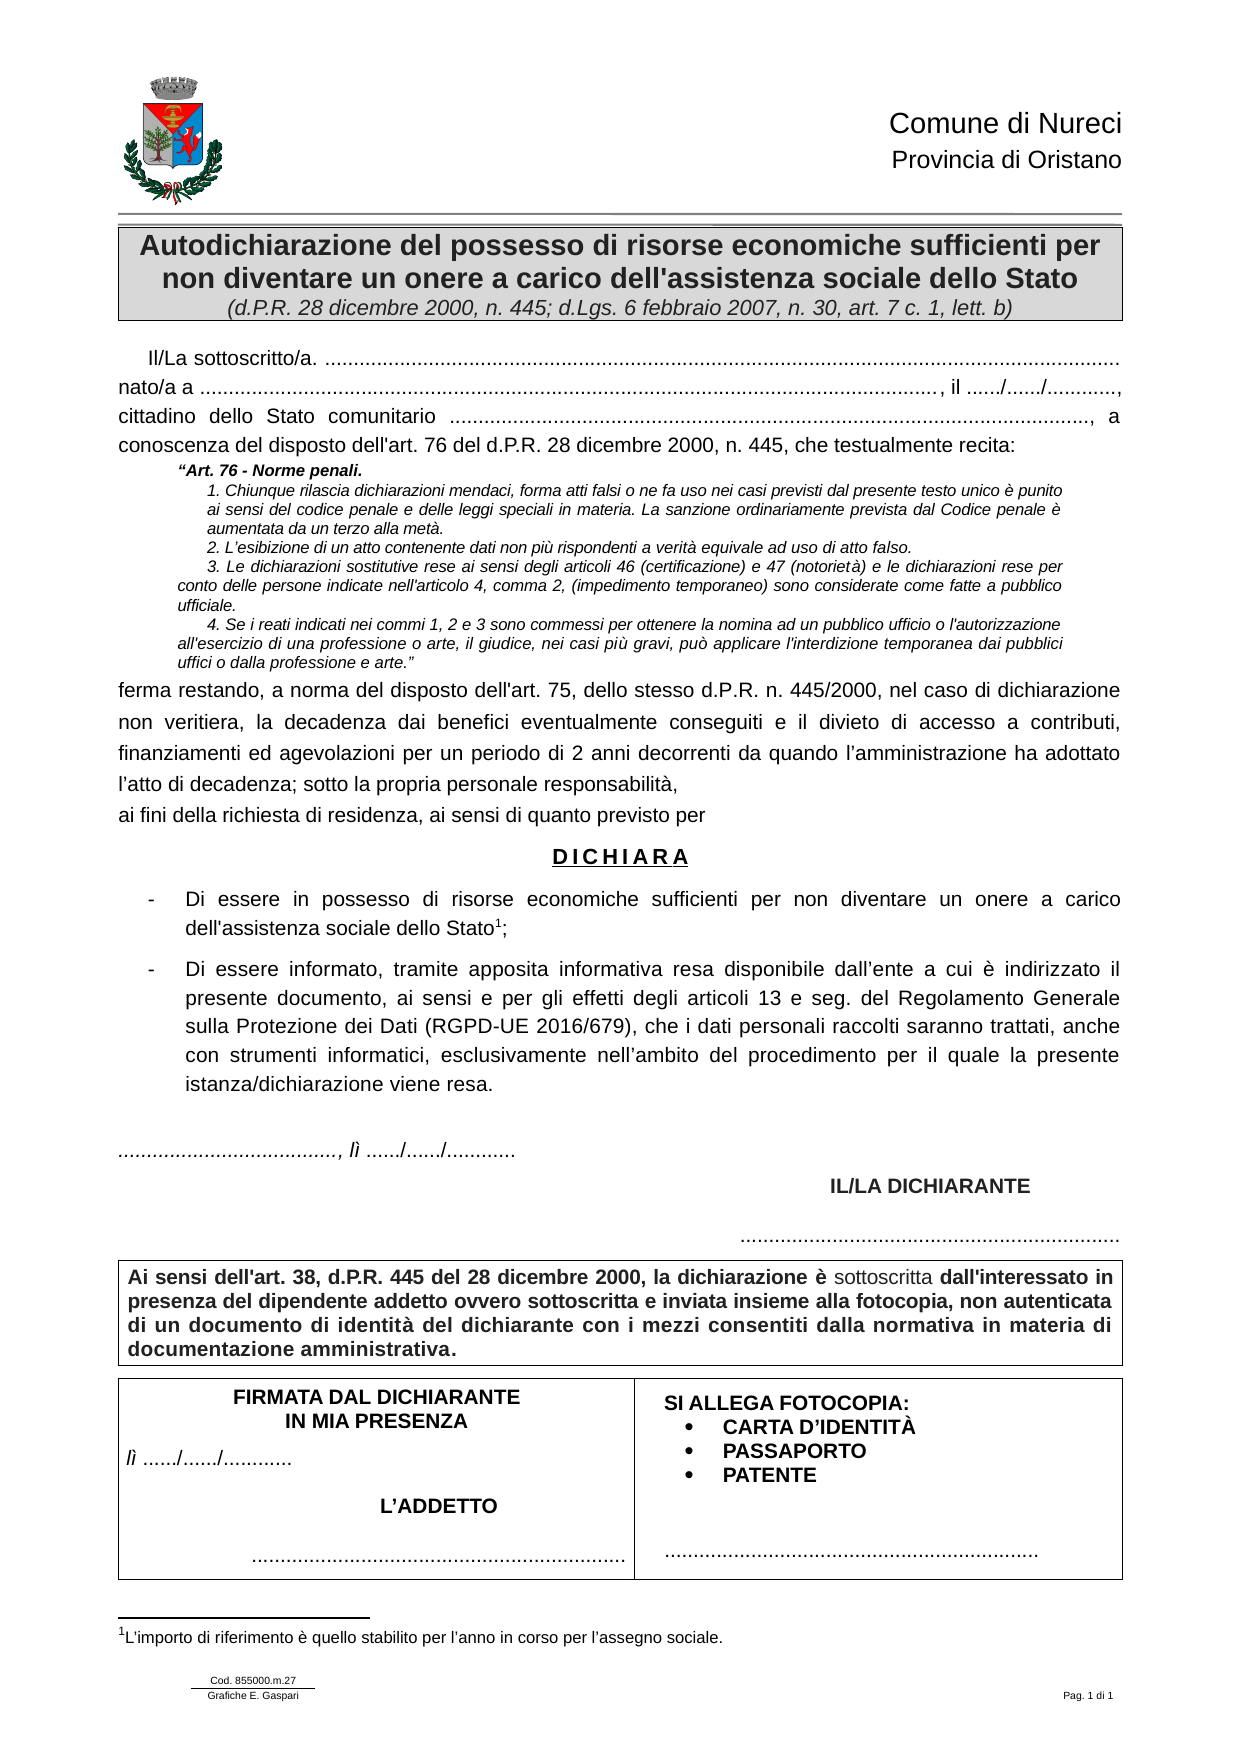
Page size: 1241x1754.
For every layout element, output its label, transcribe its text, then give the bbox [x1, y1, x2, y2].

text 2. L’esibizione di un atto contenente dati non più rispondenti a verità equivale ad uso di atto falso. [207, 538, 1063, 557]
list Di essere in possesso di risorse economiche sufficienti per non diventare un onere a carico dell'assistenza sociale dello Stato; [148, 887, 1122, 939]
table_header FIRMATA DAL DICHIARANTE IN MIA PRESENZA lì ....../....../............ L’ADDETTO ................................................................. [119, 1379, 634, 1579]
table_header Ai sensi dell'art. 38, d.P.R. 445 del 28 dicembre 2000, la dichiarazione è sottoscritta dall'interessato in presenza del dipendente addetto ovvero sottoscritta e inviata insieme alla fotocopia, non autenticata di un documento di identità del dichiarante con i mezzi consentiti dalla normativa in materia di documentazione amministrativa. [119, 1261, 1122, 1365]
text 4. Se i reati indicati nei commi 1, 2 e 3 sono commessi per ottenere la nomina ad un pubblico ufficio o l'autorizzazione all'esercizio di una professione o arte, il giudice, nei casi più gravi, può applicare l'interdizione temporanea dai pubblici uffici o dalla professione e arte.” [177, 614, 1063, 672]
text .................................................................. [738, 1223, 1122, 1247]
list L’importo di riferimento è quello stabilito per l’anno in corso per l’assegno sociale. [118, 1624, 1122, 1648]
text 3. Le dichiarazioni sostitutive rese ai sensi degli articoli 46 (certificazione) e 47 (notorietà) e le dichiarazioni rese per conto delle persone indicate nell'articolo 4, comma 2, (impedimento temporaneo) sono considerate come fatte a pubblico ufficiale. [177, 557, 1063, 614]
text ......................................, lì ....../....../............ [118, 1138, 1122, 1162]
text DICHIARA [118, 844, 1122, 869]
text Il/La sottoscritto/a. .......................................................................................................................................... nato/a a ................................................................................................................................, il ....../....../............, cittadino dello Stato comunitario ..............................................................................................................., a conoscenza del disposto dell'art. 76 del d.P.R. 28 dicembre 2000, n. 445, che testualmente recita: [118, 346, 1122, 456]
picture [122, 76, 224, 207]
text ai fini della richiesta di residenza, ai sensi di quanto previsto per [118, 803, 1122, 827]
text Comune di Nureci [224, 106, 1122, 140]
text 1. Chiunque rilascia dichiarazioni mendaci, forma atti falsi o ne fa uso nei casi previsti dal presente testo unico è punito ai sensi del codice penale e delle leggi speciali in materia. La sanzione ordinariamente prevista dal Codice penale è aumentata da un terzo alla metà. [207, 480, 1063, 538]
text ferma restando, a norma del disposto dell'art. 75, dello stesso d.P.R. n. 445/2000, nel caso di dichiarazione non veritiera, la decadenza dai benefici eventualmente conseguiti e il divieto di accesso a contributi, finanziamenti ed agevolazioni per un periodo di 2 anni decorrenti da quando l’amministrazione ha adottato l’atto di decadenza; sotto la propria personale responsabilità, [118, 678, 1122, 796]
table_header SI ALLEGA FOTOCOPIA: CARTA D’IDENTITÀ PASSAPORTO PATENTE ................................................................. [635, 1379, 1122, 1579]
list Di essere informato, tramite apposita informativa resa disponibile dall’ente a cui è indirizzato il presente documento, ai sensi e per gli effetti degli articoli 13 e seg. del Regolamento Generale sulla Protezione dei Dati (RGPD-UE 2016/679), che i dati personali raccolti saranno trattati, anche con strumenti informatici, esclusivamente nell’ambito del procedimento per il quale la presente istanza/dichiarazione viene resa. [148, 957, 1122, 1096]
table_header Autodichiarazione del possesso di risorse economiche sufficienti per non diventare un onere a carico dell'assistenza sociale dello Stato (d.P.R. 28 dicembre 2000, n. 445; d.Lgs. 6 febbraio 2007, n. 30, art. 7 c. 1, lett. b) [119, 228, 1122, 320]
text Provincia di Oristano [224, 145, 1122, 174]
text “Art. 76 - Norme penali. [177, 461, 1063, 480]
text IL/LA DICHIARANTE [738, 1174, 1122, 1198]
